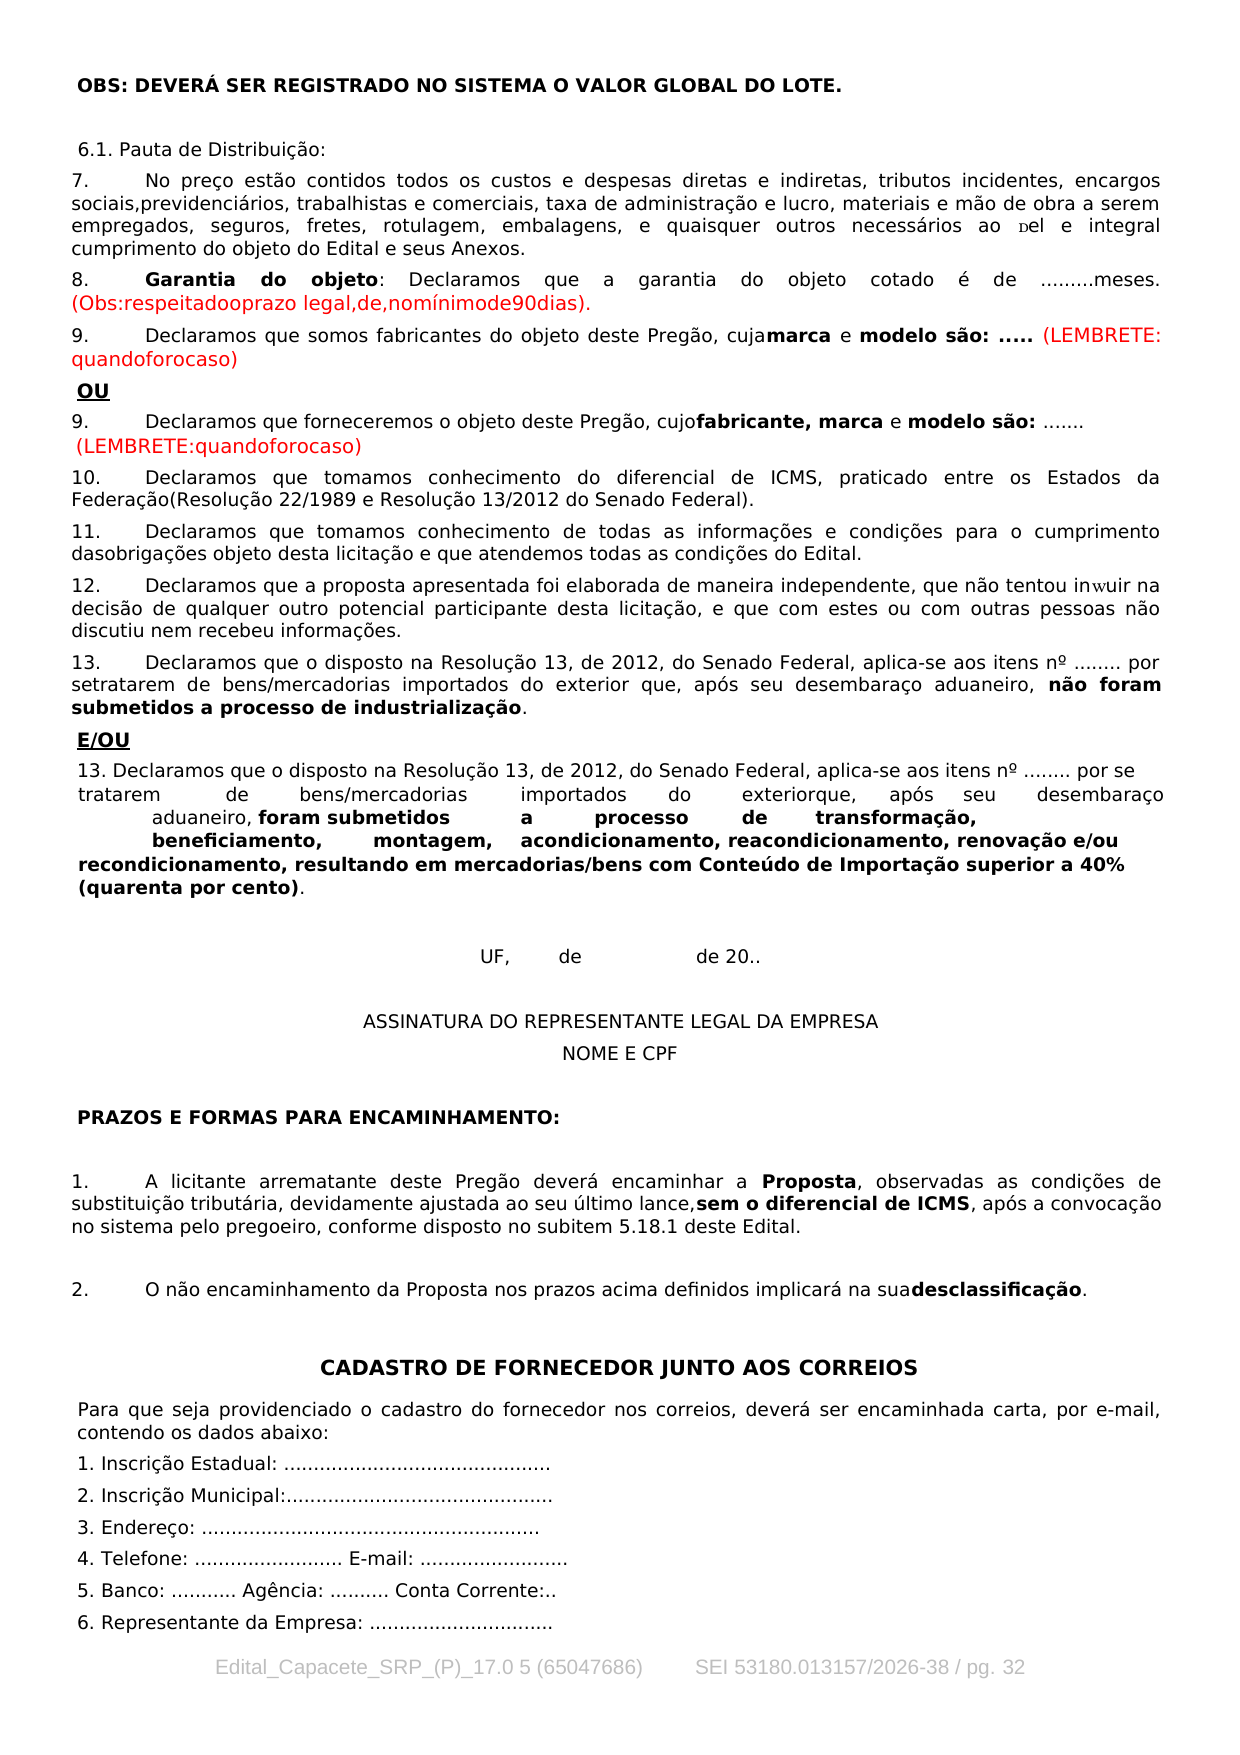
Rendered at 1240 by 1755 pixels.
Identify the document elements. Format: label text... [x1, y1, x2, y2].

list Garantia do objeto: Declaramos que a garantia do objeto cotado é de .........meses. (Obs:respeitadooprazo legal,de,nomínimode90dias). [71, 269, 1162, 315]
list Declaramos que o disposto na Resolução 13, de 2012, do Senado Federal, aplica-se aos itens nº ........ por setratarem de bens/mercadorias importados do exterior que, após seu desembaraço aduaneiro, não foram submetidos a processo de industrialização. [71, 652, 1162, 719]
subtitle OU [77, 380, 1180, 403]
text OBS: DEVERÁ SER REGISTRADO NO SISTEMA O VALOR GLOBAL DO LOTE. [77, 75, 1180, 97]
text ASSINATURA DO REPRESENTANTE LEGAL DA EMPRESA [71, 1011, 1170, 1033]
list Declaramos que forneceremos o objeto deste Pregão, cujofabricante, marca e modelo são: ....... [71, 412, 1162, 433]
list Inscrição Estadual: ............................................. [77, 1453, 1162, 1475]
text Para que seja providenciado o cadastro do fornecedor nos correios, deverá ser encaminhada carta, por e-mail, contendo os dados abaixo: [77, 1399, 1162, 1443]
text PRAZOS E FORMAS PARA ENCAMINHAMENTO: [77, 1107, 1180, 1129]
list Endereço: ......................................................... [77, 1517, 1162, 1539]
list A licitante arrematante deste Pregão deverá encaminhar a Proposta, observadas as condições de substituição tributária, devidamente ajustada ao seu último lance,sem o diferencial de ICMS, após a convocação no sistema pelo pregoeiro, conforme disposto no subitem 5.18.1 deste Edital. [71, 1171, 1162, 1238]
list Declaramos que a proposta apresentada foi elaborada de maneira independente, que não tentou inuir na decisão de qualquer outro potencial participante desta licitação, e que com estes ou com outras pessoas não discutiu nem recebeu informações. [71, 575, 1162, 642]
list Declaramos que tomamos conhecimento do diferencial de ICMS, praticado entre os Estados da Federação(Resolução 22/1989 e Resolução 13/2012 do Senado Federal). [71, 467, 1162, 511]
text 6.1. Pauta de Distribuição: [77, 138, 1162, 160]
list Declaramos que tomamos conhecimento de todas as informações e condições para o cumprimento dasobrigações objeto desta licitação e que atendemos todas as condições do Edital. [71, 521, 1162, 565]
list O não encaminhamento da Proposta nos prazos acima definidos implicará na suadesclassificação. [71, 1279, 1162, 1301]
text UF, de de 20.. [71, 941, 1180, 969]
list No preço estão contidos todos os custos e despesas diretas e indiretas, tributos incidentes, encargos sociais,previdenciários, trabalhistas e comerciais, taxa de administração e lucro, materiais e mão de obra a serem empregados, seguros, fretes, rotulagem, embalagens, e quaisquer outros necessários ao el e integral cumprimento do objeto do Edital e seus Anexos. [71, 170, 1162, 259]
text 13. Declaramos que o disposto na Resolução 13, de 2012, do Senado Federal, aplica-se aos itens nº ........ por se tratarem de bens/mercadorias importados do exterior que, após seu desembaraço aduaneiro, foram submetidos a processo de transformação, beneficiamento, montagem, acondicionamento, reacondicionamento, renovação e/ou recondicionamento, resultando em mercadorias/bens com Conteúdo de Importação superior a 40% (quarenta por cento). [77, 761, 1180, 899]
list Telefone: ......................... E-mail: ......................... [77, 1548, 1162, 1570]
subtitle CADASTRO DE FORNECEDOR JUNTO AOS CORREIOS [71, 1356, 1167, 1380]
text NOME E CPF [71, 1043, 1168, 1065]
text (LEMBRETE:quandoforocaso) [76, 435, 1180, 458]
subtitle E/OU [77, 729, 1180, 752]
list Representante da Empresa: ............................... [77, 1612, 1162, 1634]
list Banco: ........... Agência: .......... Conta Corrente:.. [77, 1580, 1162, 1602]
list Inscrição Municipal:............................................. [77, 1485, 1162, 1507]
list Declaramos que somos fabricantes do objeto deste Pregão, cujamarca e modelo são: ..... (LEMBRETE: quandoforocaso) [71, 324, 1162, 371]
